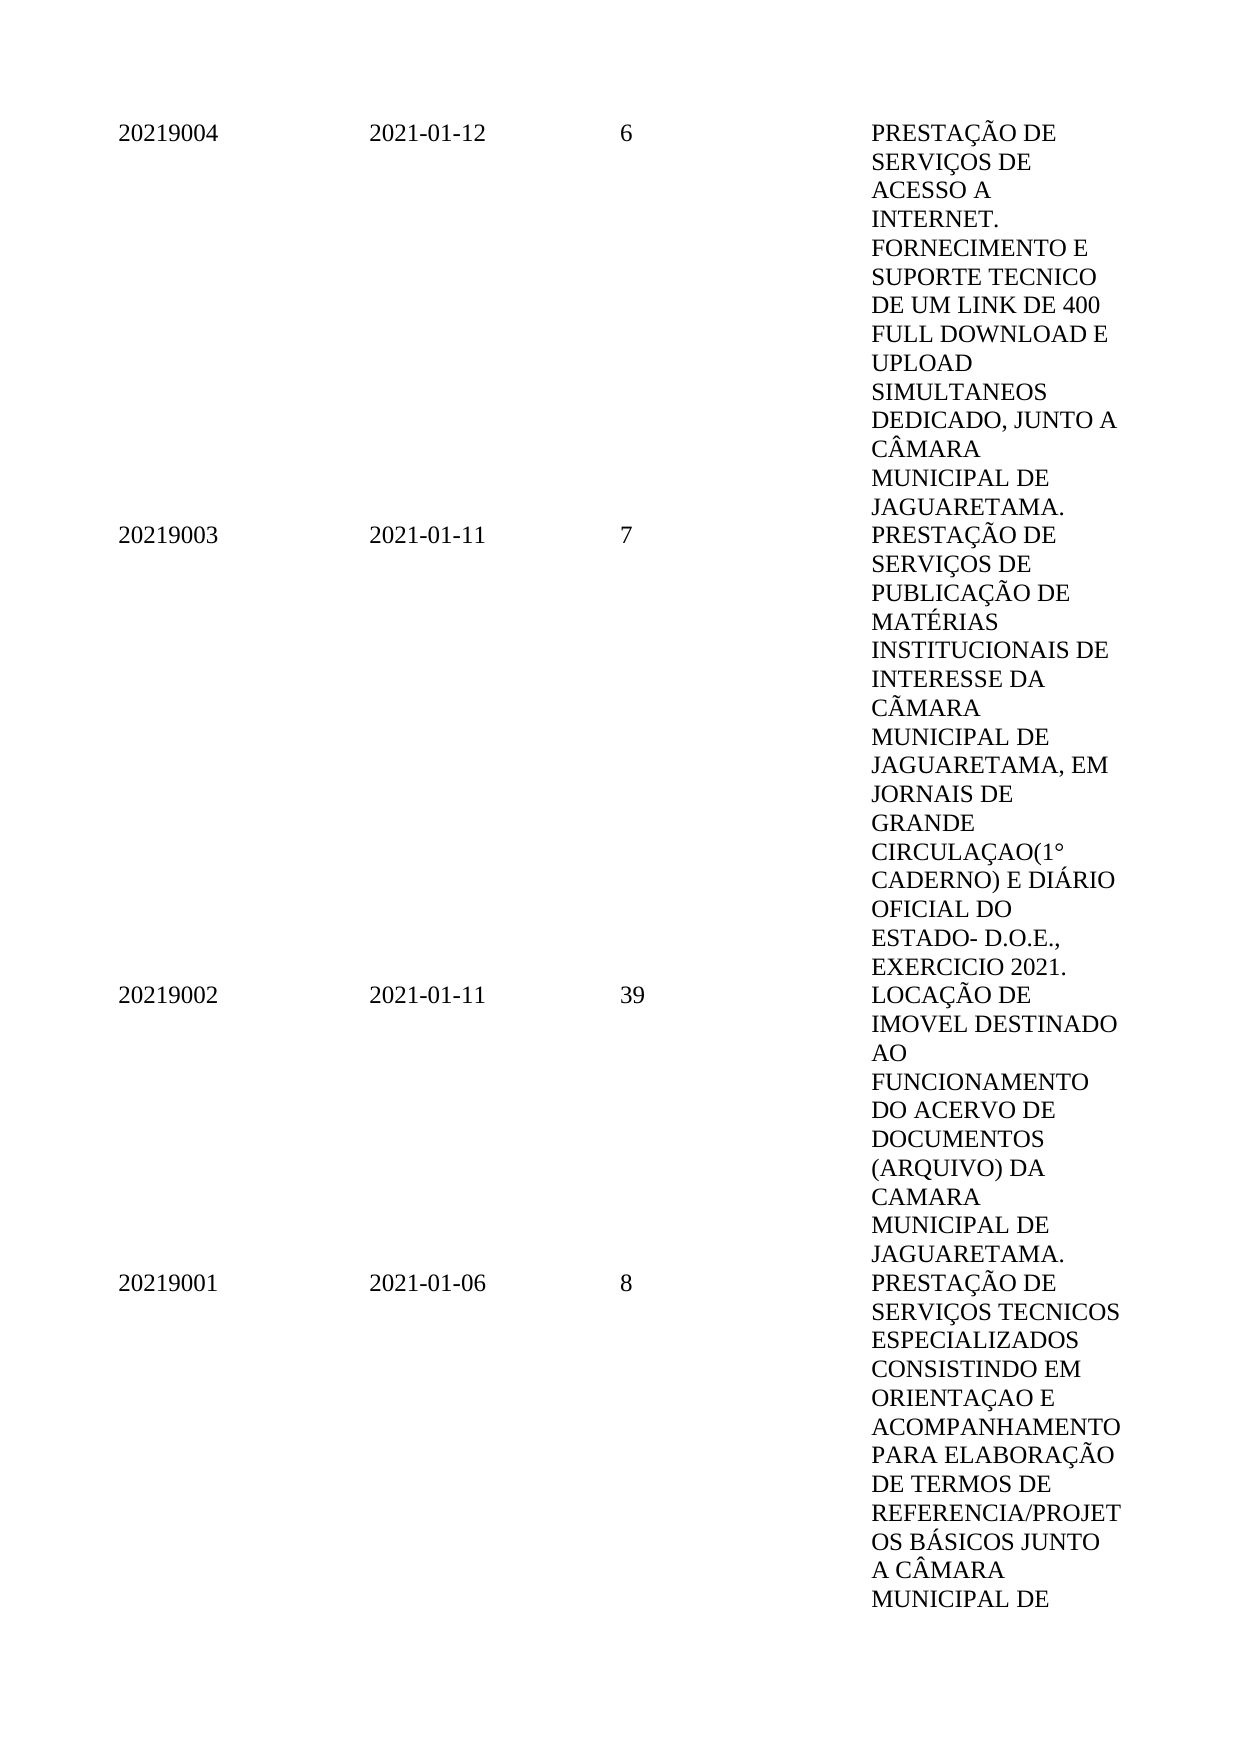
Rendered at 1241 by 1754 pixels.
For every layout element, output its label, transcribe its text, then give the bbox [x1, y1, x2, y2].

table_cell 2021-01-06 [369, 1268, 620, 1613]
table_cell LOCAÇÃO DE IMOVEL DESTINADO AO FUNCIONAMENTO DO ACERVO DE DOCUMENTOS (ARQUIVO) DA CAMARA MUNICIPAL DE JAGUARETAMA. [871, 981, 1122, 1268]
table_cell 39 [620, 981, 871, 1268]
table_cell 2021-01-11 [369, 981, 620, 1268]
table_cell PRESTAÇÃO DE SERVIÇOS DE ACESSO A INTERNET. FORNECIMENTO E SUPORTE TECNICO DE UM LINK DE 400 FULL DOWNLOAD E UPLOAD SIMULTANEOS DEDICADO, JUNTO A CÂMARA MUNICIPAL DE JAGUARETAMA. [871, 118, 1122, 521]
table_cell 2021-01-12 [369, 118, 620, 521]
table_cell 2021-01-11 [369, 521, 620, 981]
table_cell PRESTAÇÃO DE SERVIÇOS DE PUBLICAÇÃO DE MATÉRIAS INSTITUCIONAIS DE INTERESSE DA CÃMARA MUNICIPAL DE JAGUARETAMA, EM JORNAIS DE GRANDE CIRCULAÇAO(1° CADERNO) E DIÁRIO OFICIAL DO ESTADO- D.O.E., EXERCICIO 2021. [871, 521, 1122, 981]
table_cell 20219003 [118, 521, 369, 981]
table_cell 8 [620, 1268, 871, 1613]
table_cell 20219002 [118, 981, 369, 1268]
table_cell 20219004 [118, 118, 369, 521]
table_cell 6 [620, 118, 871, 521]
table_cell 20219001 [118, 1268, 369, 1613]
table_cell 7 [620, 521, 871, 981]
table_cell PRESTAÇÃO DE SERVIÇOS TECNICOS ESPECIALIZADOS CONSISTINDO EM ORIENTAÇAO E ACOMPANHAMENTO PARA ELABORAÇÃO DE TERMOS DE REFERENCIA/PROJETOS BÁSICOS JUNTO A CÂMARA MUNICIPAL DE [871, 1268, 1122, 1613]
